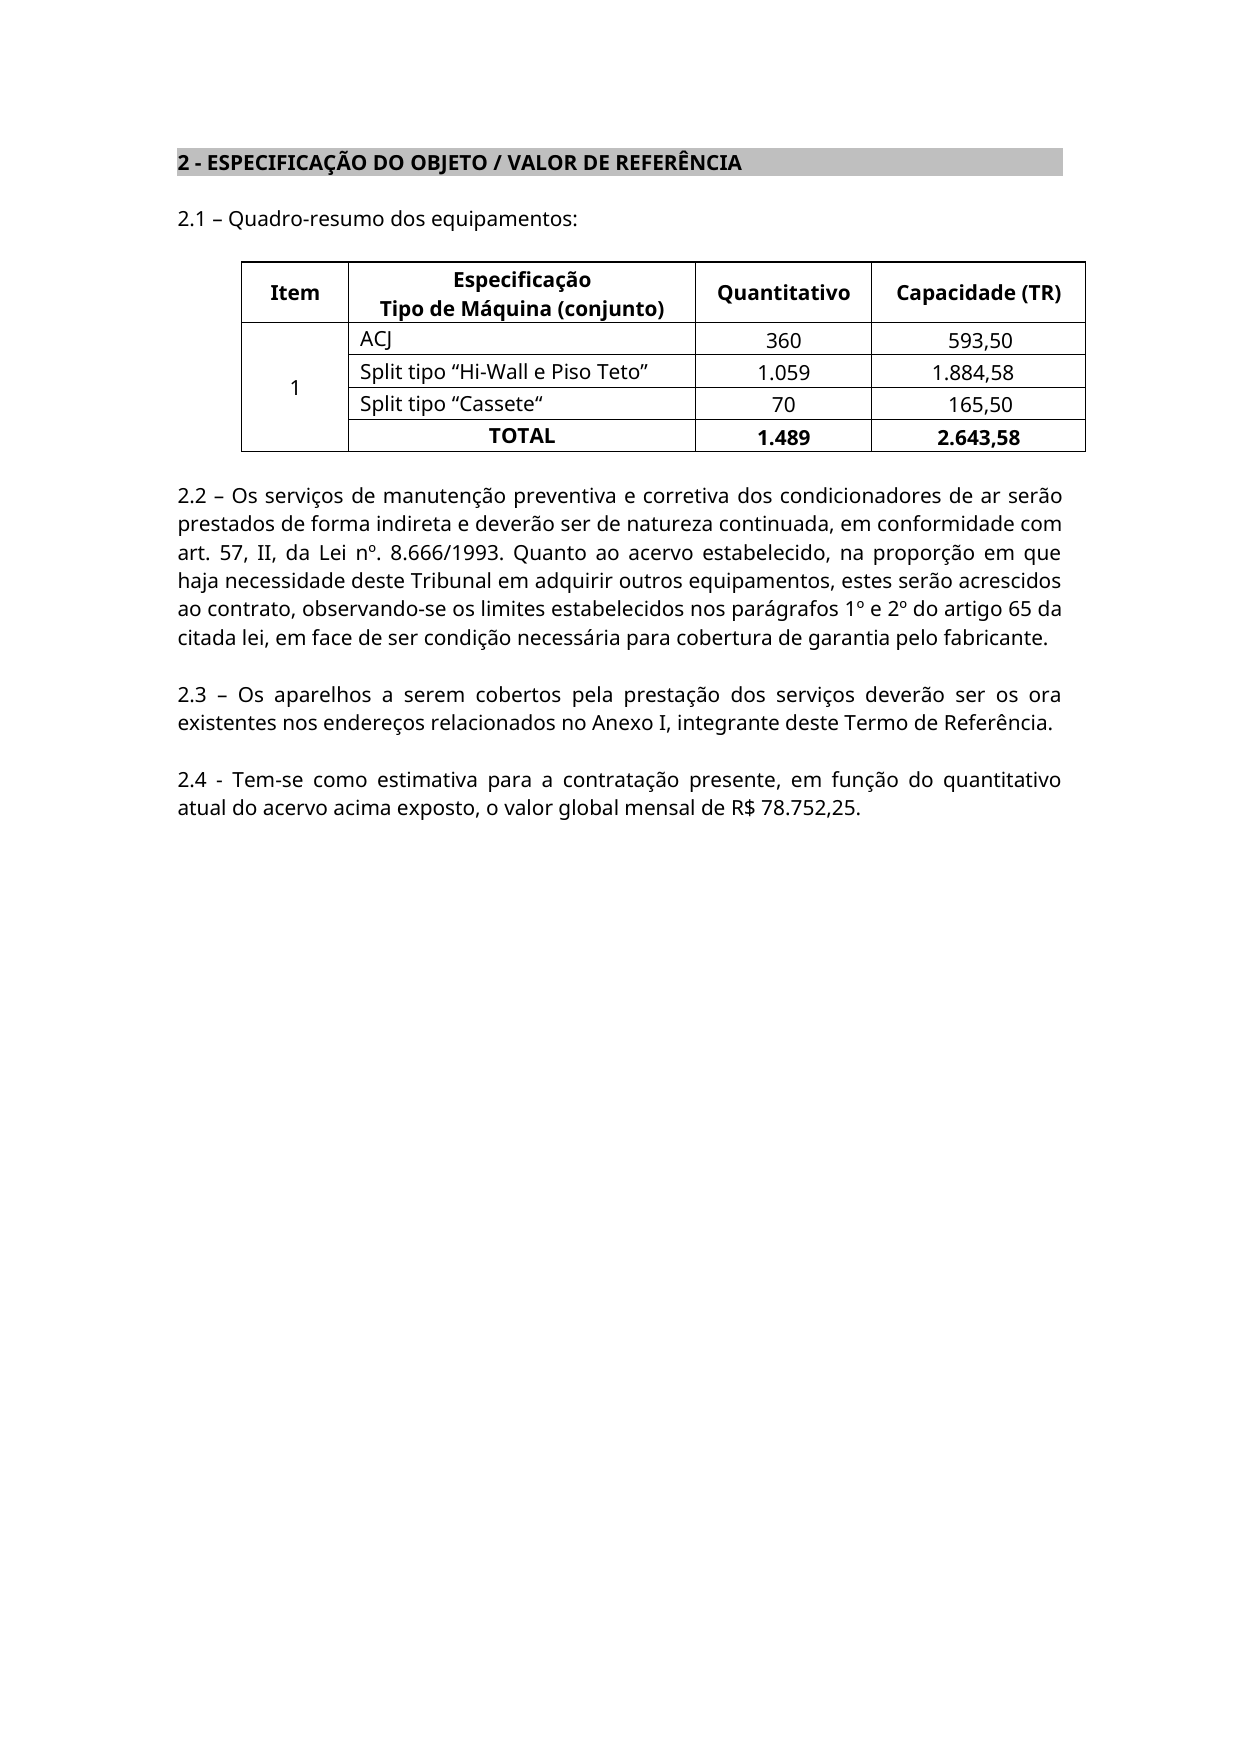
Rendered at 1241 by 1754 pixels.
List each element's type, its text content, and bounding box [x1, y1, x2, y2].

table_cell 2.643,58 [872, 420, 1085, 451]
text 2 - ESPECIFICAÇÃO DO OBJETO / VALOR DE REFERÊNCIA [177, 148, 1063, 176]
table_header Quantitativo [696, 263, 871, 322]
table_header Especificação Tipo de Máquina (conjunto) [349, 263, 695, 322]
table_header Item [242, 263, 348, 322]
text 2.2 – Os serviços de manutenção preventiva e corretiva dos condicionadores de ar serão prestados de forma indireta e deverão ser de natureza continuada, em conformidade com art. 57, II, da Lei nº. 8.666/1993. Quanto ao acervo estabelecido, na proporção em que haja necessidade deste Tribunal em adquirir outros equipamentos, estes serão acrescidos ao contrato, observando-se os limites estabelecidos nos parágrafos 1º e 2º do artigo 65 da citada lei, em face de ser condição necessária para cobertura de garantia pelo fabricante. [177, 481, 1063, 651]
table_header Capacidade (TR) [872, 263, 1085, 322]
table_cell Split tipo “Cassete“ [349, 388, 695, 419]
table_cell 165,50 [872, 388, 1085, 419]
table_cell 1.884,58 [872, 355, 1085, 387]
table_cell 1.489 [696, 420, 871, 451]
text 2.1 – Quadro-resumo dos equipamentos: [177, 204, 1063, 233]
table_cell ACJ [349, 323, 695, 354]
text 2.3 – Os aparelhos a serem cobertos pela prestação dos serviços deverão ser os ora existentes nos endereços relacionados no Anexo I, integrante deste Termo de Referência. [177, 680, 1063, 737]
text 2.4 - Tem-se como estimativa para a contratação presente, em função do quantitativo atual do acervo acima exposto, o valor global mensal de R$ 78.752,25. [177, 765, 1063, 822]
table_cell 70 [696, 388, 871, 419]
table_cell TOTAL [349, 420, 695, 451]
table_cell Split tipo “Hi-Wall e Piso Teto” [349, 355, 695, 387]
table_cell 360 [696, 323, 871, 354]
table_cell 593,50 [872, 323, 1085, 354]
table_cell 1.059 [696, 355, 871, 387]
table_cell 1 [242, 323, 348, 451]
